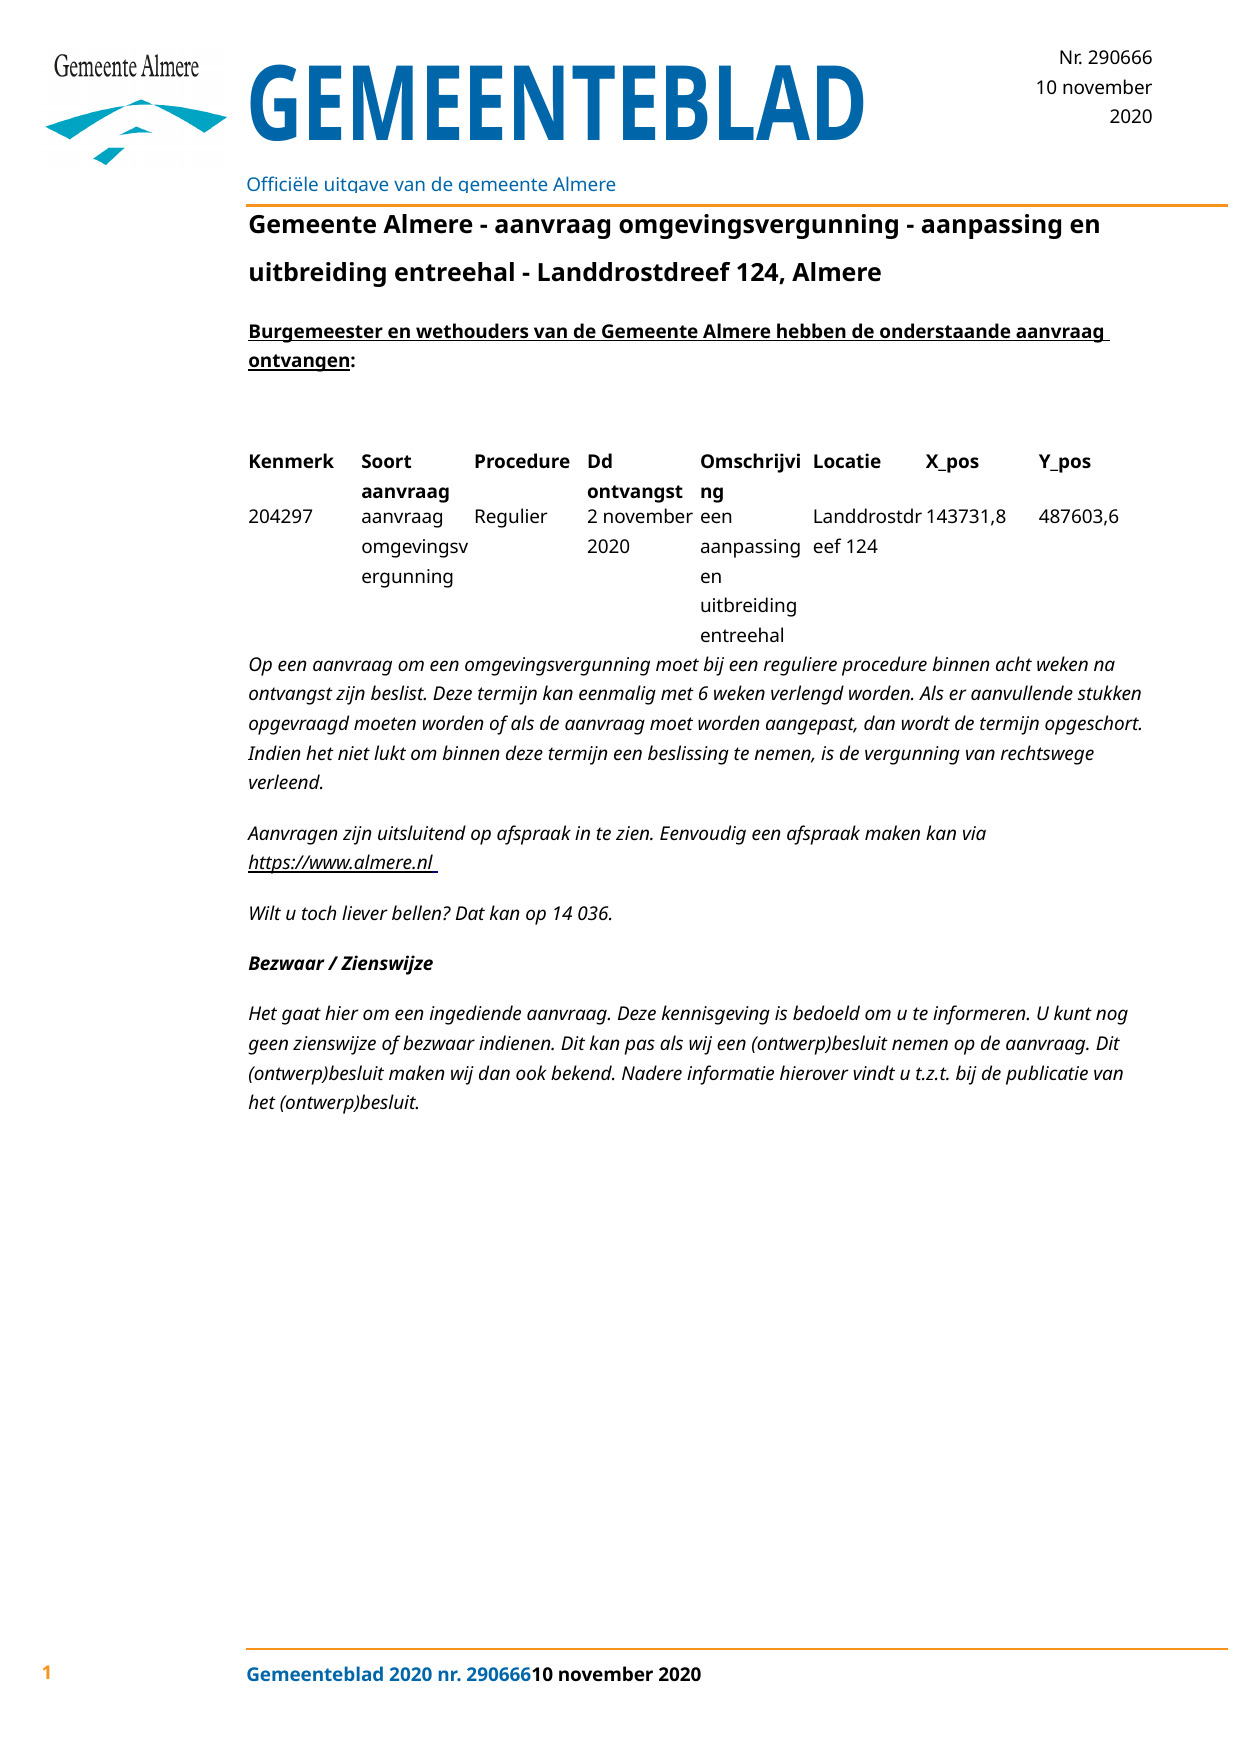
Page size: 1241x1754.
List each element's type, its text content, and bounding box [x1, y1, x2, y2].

table_header Dd ontvangst [587, 449, 700, 504]
table_cell Regulier [474, 504, 587, 648]
table_cell 143731,8 [926, 504, 1038, 648]
table_header X_pos [926, 449, 1038, 504]
table_header Procedure [474, 449, 587, 504]
table_header Omschrijving [700, 449, 813, 504]
text Bezwaar / Zienswijze [248, 950, 1152, 976]
table_header Y_pos [1039, 449, 1152, 504]
table_cell aanvraag omgevingsvergunning [361, 504, 474, 648]
table_cell 204297 [248, 504, 361, 648]
table_cell 487603,6 [1039, 504, 1152, 648]
picture [41, 47, 231, 172]
table_cell 2 november 2020 [587, 504, 700, 648]
table_cell Landdrostdreef 124 [813, 504, 926, 648]
table_header Soort aanvraag [361, 449, 474, 504]
text Gemeente Almere - aanvraag omgevingsvergunning - aanpassing en uitbreiding entreehal - Landdrostdreef 124, Almere [248, 207, 1152, 288]
table_header Locatie [813, 449, 926, 504]
text Burgemeester en wethouders van de Gemeente Almere hebben de onderstaande aanvraag ontvangen: [248, 318, 1152, 373]
text Wilt u toch liever bellen? Dat kan op 14 036. [248, 900, 1152, 926]
text Aanvragen zijn uitsluitend op afspraak in te zien. Eenvoudig een afspraak maken kan via https://www.almere.nl [248, 820, 1152, 875]
table_header Kenmerk [248, 449, 361, 504]
table_cell een aanpassing en uitbreiding entreehal [700, 504, 813, 648]
text Op een aanvraag om een omgevingsvergunning moet bij een reguliere procedure binnen acht weken na ontvangst zijn beslist. Deze termijn kan eenmalig met 6 weken verlengd worden. Als er aanvullende stukken opgevraagd moeten worden of als de aanvraag moet worden aangepast, dan wordt de termijn opgeschort. Indien het niet lukt om binnen deze termijn een beslissing te nemen, is de vergunning van rechtswege verleend. [248, 651, 1152, 795]
text Het gaat hier om een ingediende aanvraag. Deze kennisgeving is bedoeld om u te informeren. U kunt nog geen zienswijze of bezwaar indienen. Dit kan pas als wij een (ontwerp)besluit nemen op de aanvraag. Dit (ontwerp)besluit maken wij dan ook bekend. Nadere informatie hierover vindt u t.z.t. bij de publicatie van het (ontwerp)besluit. [248, 1001, 1152, 1115]
